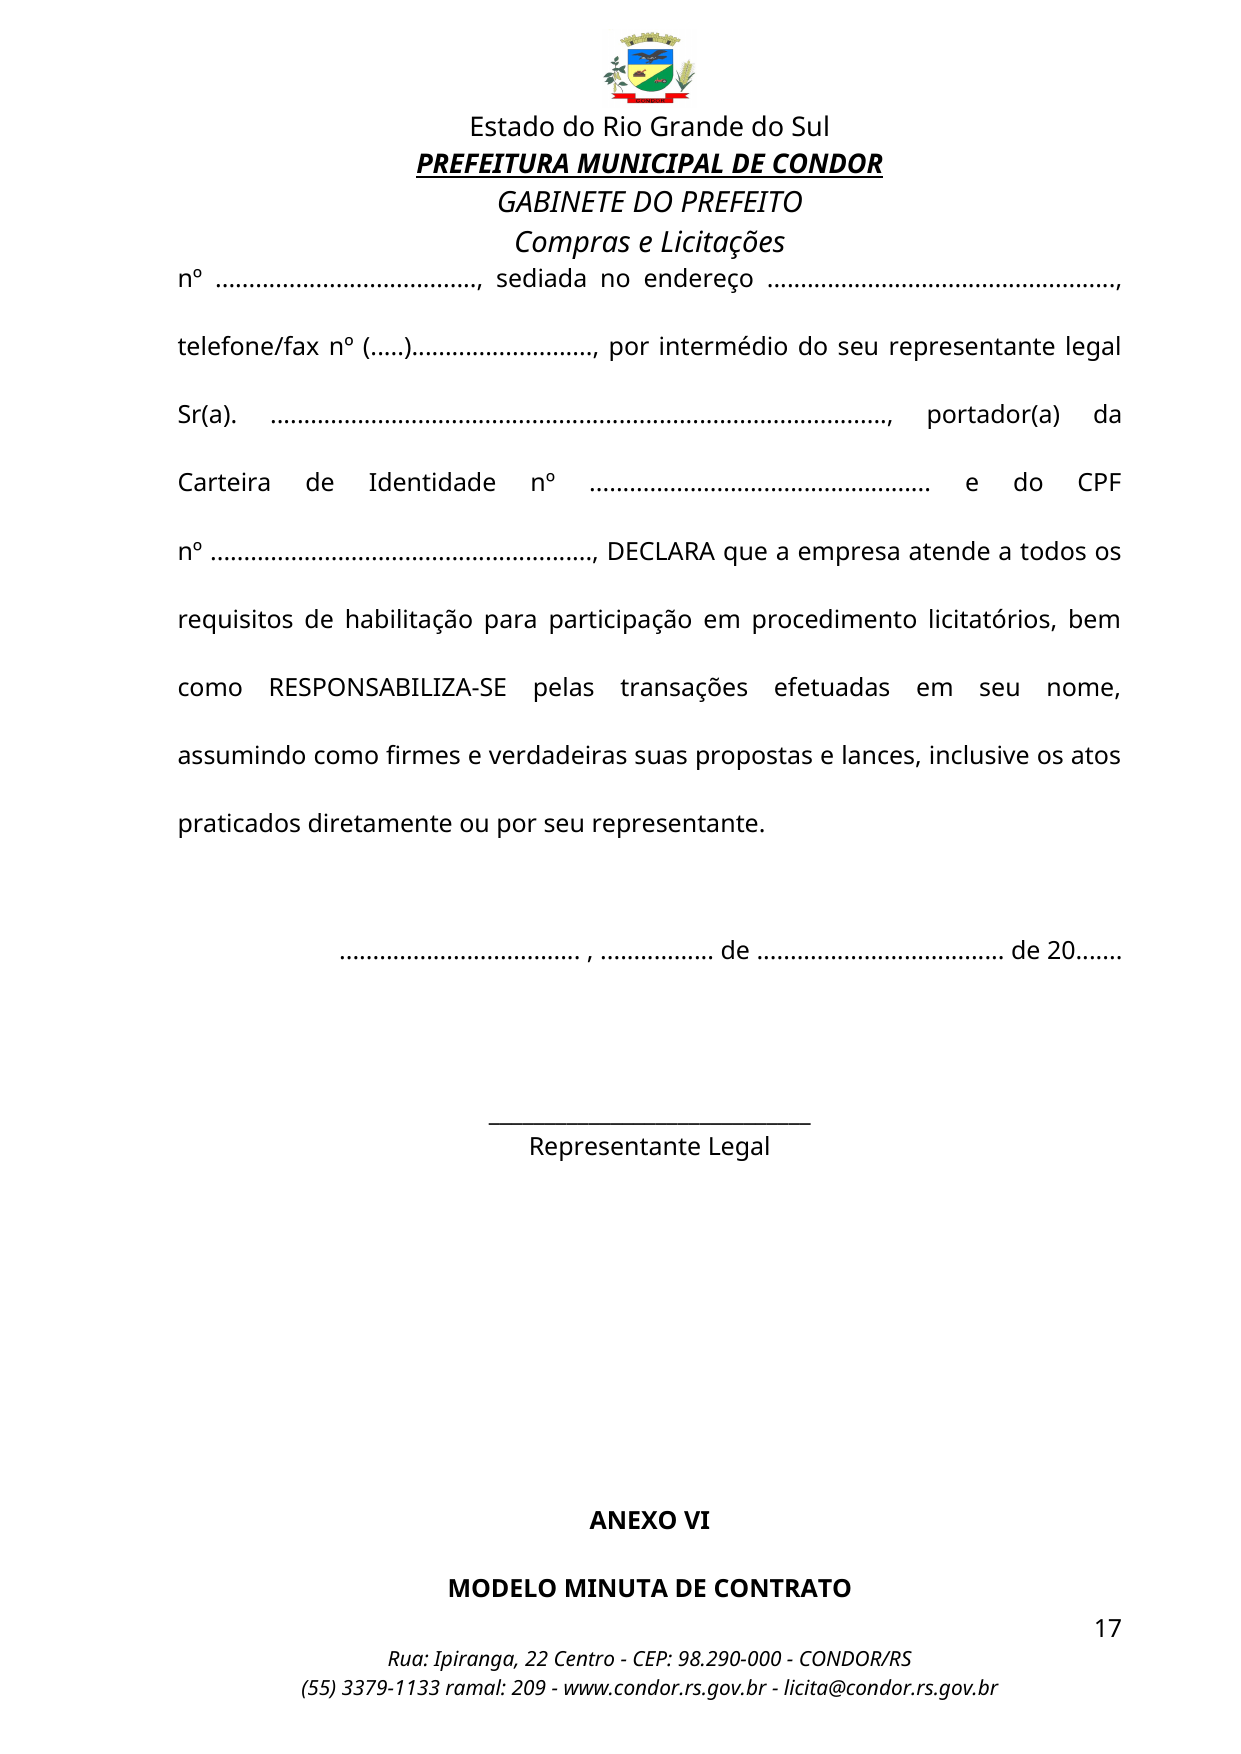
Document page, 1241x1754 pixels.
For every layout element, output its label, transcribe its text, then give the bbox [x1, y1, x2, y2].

text MODELO MINUTA DE CONTRATO [177, 1571, 1122, 1605]
text Representante Legal [177, 1128, 1122, 1162]
text ANEXO VI [177, 1503, 1122, 1537]
text _____________________________ [177, 1094, 1122, 1128]
picture [602, 29, 698, 108]
text .................................... , ................. de ..................................... de 20....... [177, 933, 1122, 967]
text nº ......................................., sediada no endereço ...................................................., telefone/fax nº (.....)..........................., por intermédio do seu representante legal Sr(a). ............................................................................................, portador(a) da Carteira de Identidade nº ................................................... e do CPF nº ........................................................., DECLARA que a empresa atende a todos os requisitos de habilitação para participação em procedimento licitatórios, bem como RESPONSABILIZA-SE pelas transações efetuadas em seu nome, assumindo como firmes e verdadeiras suas propostas e lances, inclusive os atos praticados diretamente ou por seu representante. [177, 261, 1122, 840]
